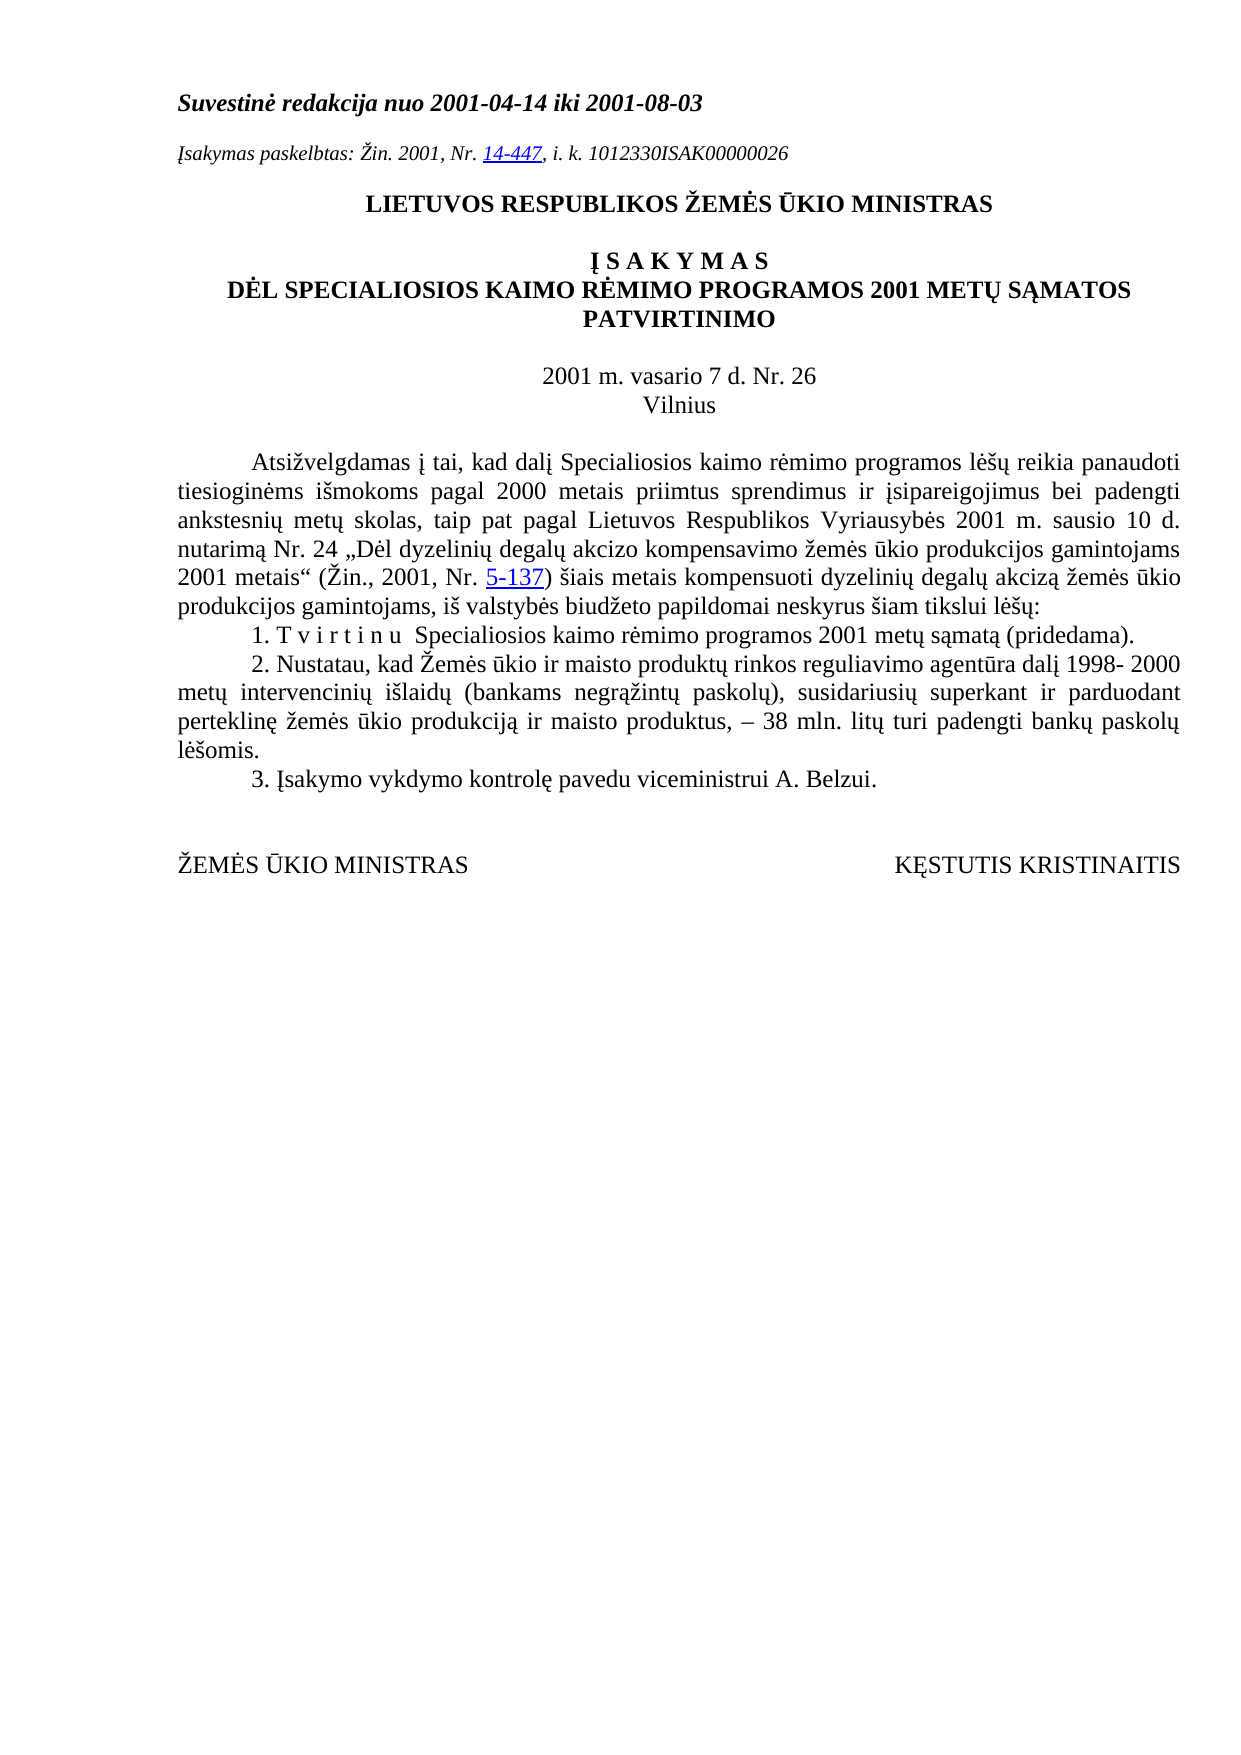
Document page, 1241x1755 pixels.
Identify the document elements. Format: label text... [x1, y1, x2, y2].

text DĖL SPECIALIOSIOS KAIMO RĖMIMO PROGRAMOS 2001 METŲ SĄMATOS PATVIRTINIMO [177, 275, 1181, 332]
text ŽEMĖS ŪKIO MINISTRAS KĘSTUTIS KRISTINAITIS [177, 850, 1181, 879]
text Į S A K Y M A S [177, 246, 1181, 275]
text 1. Tvirtinu Specialiosios kaimo rėmimo programos 2001 metų sąmatą (pridedama). [177, 620, 1181, 649]
text Įsakymas paskelbtas: Žin. 2001, Nr. 14-447, i. k. 1012330ISAK00000026 [177, 141, 1181, 165]
text LIETUVOS RESPUBLIKOS ŽEMĖS ŪKIO MINISTRAS [177, 189, 1181, 217]
text Vilnius [177, 390, 1181, 419]
text 3. Įsakymo vykdymo kontrolę pavedu viceministrui A. Belzui. [177, 764, 1181, 792]
text 2. Nustatau, kad Žemės ūkio ir maisto produktų rinkos reguliavimo agentūra dalį 1998- 2000 metų intervencinių išlaidų (bankams negrąžintų paskolų), susidariusių superkant ir parduodant perteklinę žemės ūkio produkciją ir maisto produktus, – 38 mln. litų turi padengti bankų paskolų lėšomis. [177, 649, 1181, 764]
text Suvestinė redakcija nuo 2001-04-14 iki 2001-08-03 [177, 88, 1181, 117]
text Atsižvelgdamas į tai, kad dalį Specialiosios kaimo rėmimo programos lėšų reikia panaudoti tiesioginėms išmokoms pagal 2000 metais priimtus sprendimus ir įsipareigojimus bei padengti ankstesnių metų skolas, taip pat pagal Lietuvos Respublikos Vyriausybės 2001 m. sausio 10 d. nutarimą Nr. 24 „Dėl dyzelinių degalų akcizo kompensavimo žemės ūkio produkcijos gamintojams 2001 metais“ (Žin., 2001, Nr. 5-137) šiais metais kompensuoti dyzelinių degalų akcizą žemės ūkio produkcijos gamintojams, iš valstybės biudžeto papildomai neskyrus šiam tikslui lėšų: [177, 447, 1181, 620]
text 2001 m. vasario 7 d. Nr. 26 [177, 361, 1181, 390]
